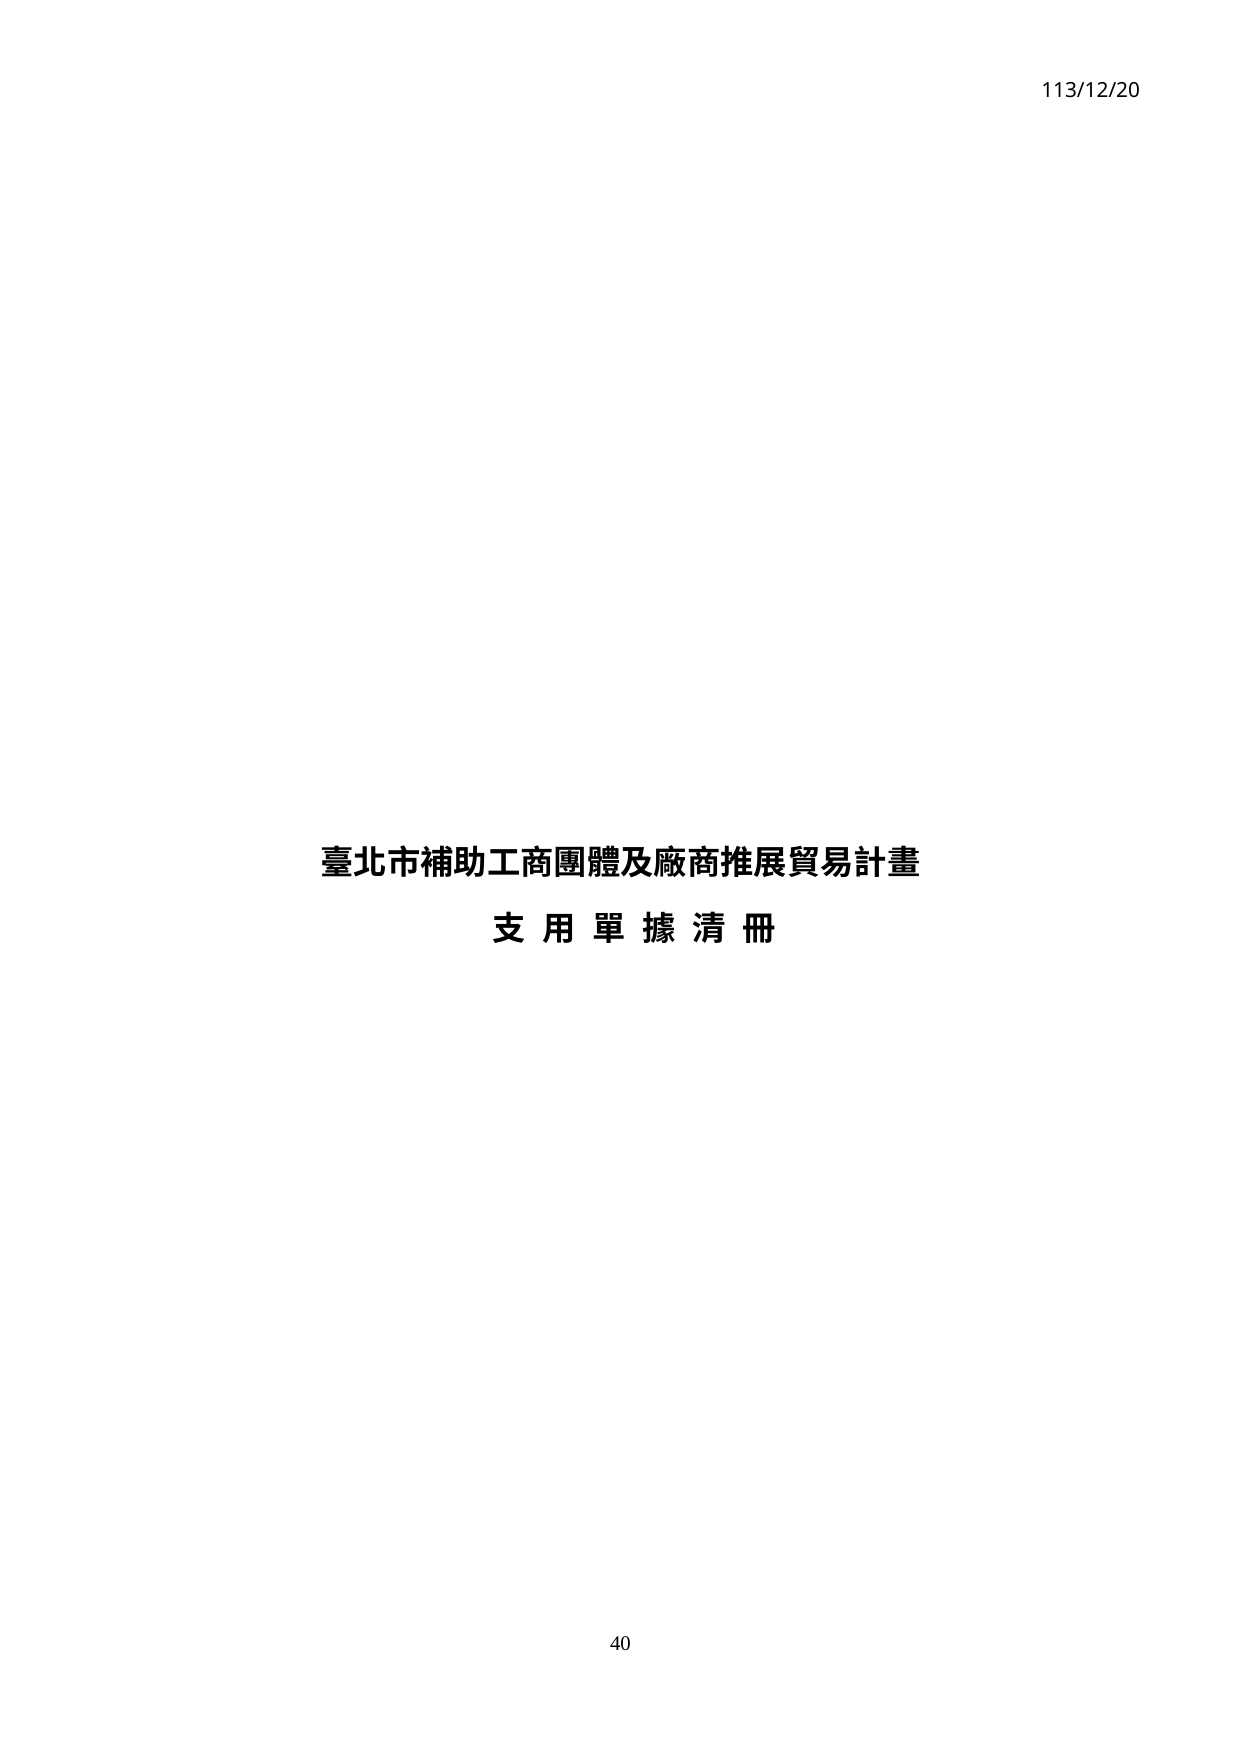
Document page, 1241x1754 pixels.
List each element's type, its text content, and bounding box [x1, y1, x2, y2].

table_header 支 用 單 據 清 冊 [100, 884, 1166, 947]
text 臺北市補助工商團體及廠商推展貿易計畫 [100, 836, 1140, 884]
